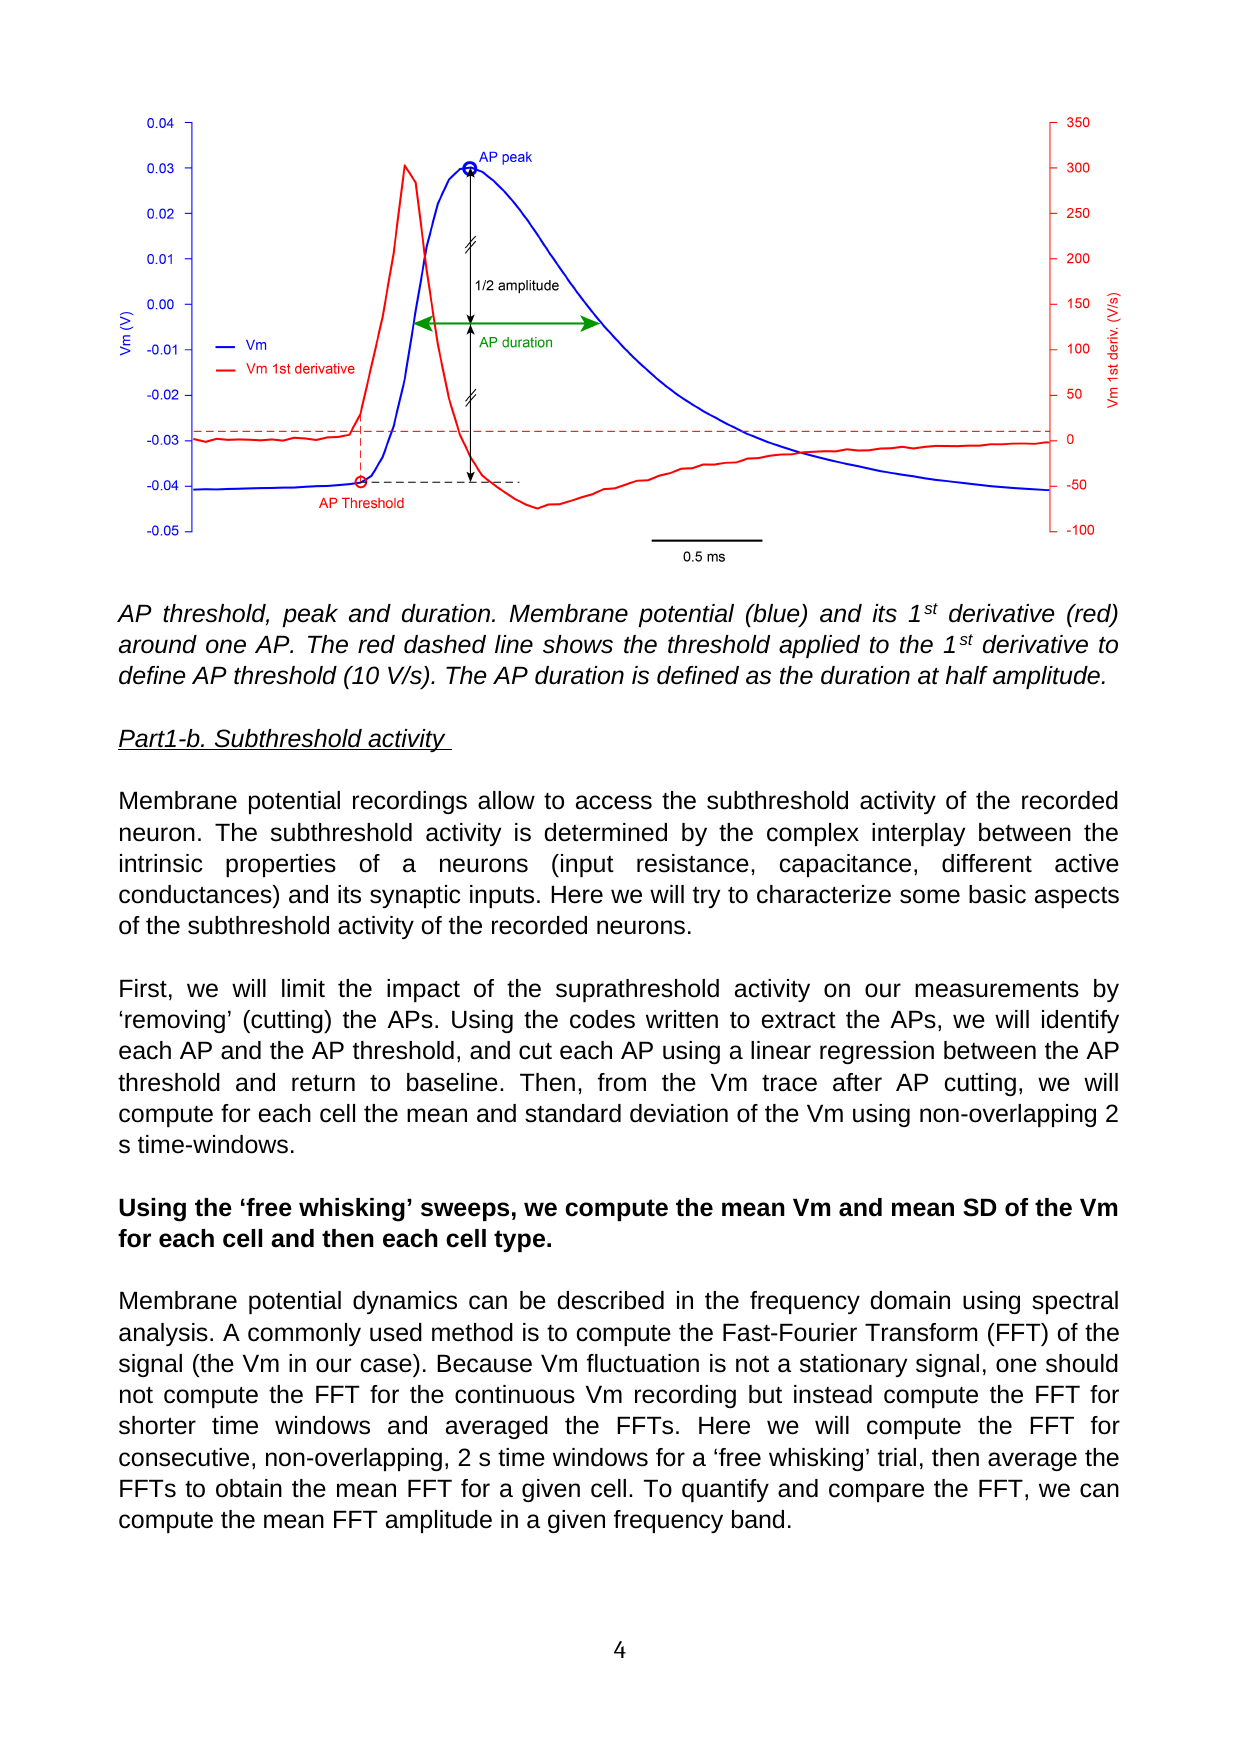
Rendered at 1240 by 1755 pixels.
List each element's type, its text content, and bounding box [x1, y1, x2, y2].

text AP threshold, peak and duration. Membrane potential (blue) and its 1st derivative (red) around one AP. The red dashed line shows the threshold applied to the 1st derivative to define AP threshold (10 V/s). The AP duration is defined as the duration at half amplitude. [118, 597, 1121, 691]
text Part1-b. Subthreshold activity [118, 722, 1121, 753]
text Using the ‘free whisking’ sweeps, we compute the mean Vm and mean SD of the Vm for each cell and then each cell type. [118, 1191, 1121, 1253]
text First, we will limit the impact of the suprathreshold activity on our measurements by ‘removing’ (cutting) the APs. Using the codes written to extract the APs, we will identify each AP and the AP threshold, and cut each AP using a linear regression between the AP threshold and return to baseline. Then, from the Vm trace after AP cutting, we will compute for each cell the mean and standard deviation of the Vm using non-overlapping 2 s time-windows. [118, 972, 1121, 1160]
text Membrane potential dynamics can be described in the frequency domain using spectral analysis. A commonly used method is to compute the Fast-Fourier Transform (FFT) of the signal (the Vm in our case). Because Vm fluctuation is not a stationary signal, one should not compute the FFT for the continuous Vm recording but instead compute the FFT for shorter time windows and averaged the FFTs. Here we will compute the FFT for consecutive, non-overlapping, 2 s time windows for a ‘free whisking’ trial, then average the FFTs to obtain the mean FFT for a given cell. To quantify and compare the FFT, we can compute the mean FFT amplitude in a given frequency band. [118, 1285, 1121, 1535]
text Membrane potential recordings allow to access the subthreshold activity of the recorded neuron. The subthreshold activity is determined by the complex interplay between the intrinsic properties of a neurons (input resistance, capacitance, different active conductances) and its synaptic inputs. Here we will try to characterize some basic aspects of the subthreshold activity of the recorded neurons. [118, 785, 1121, 941]
